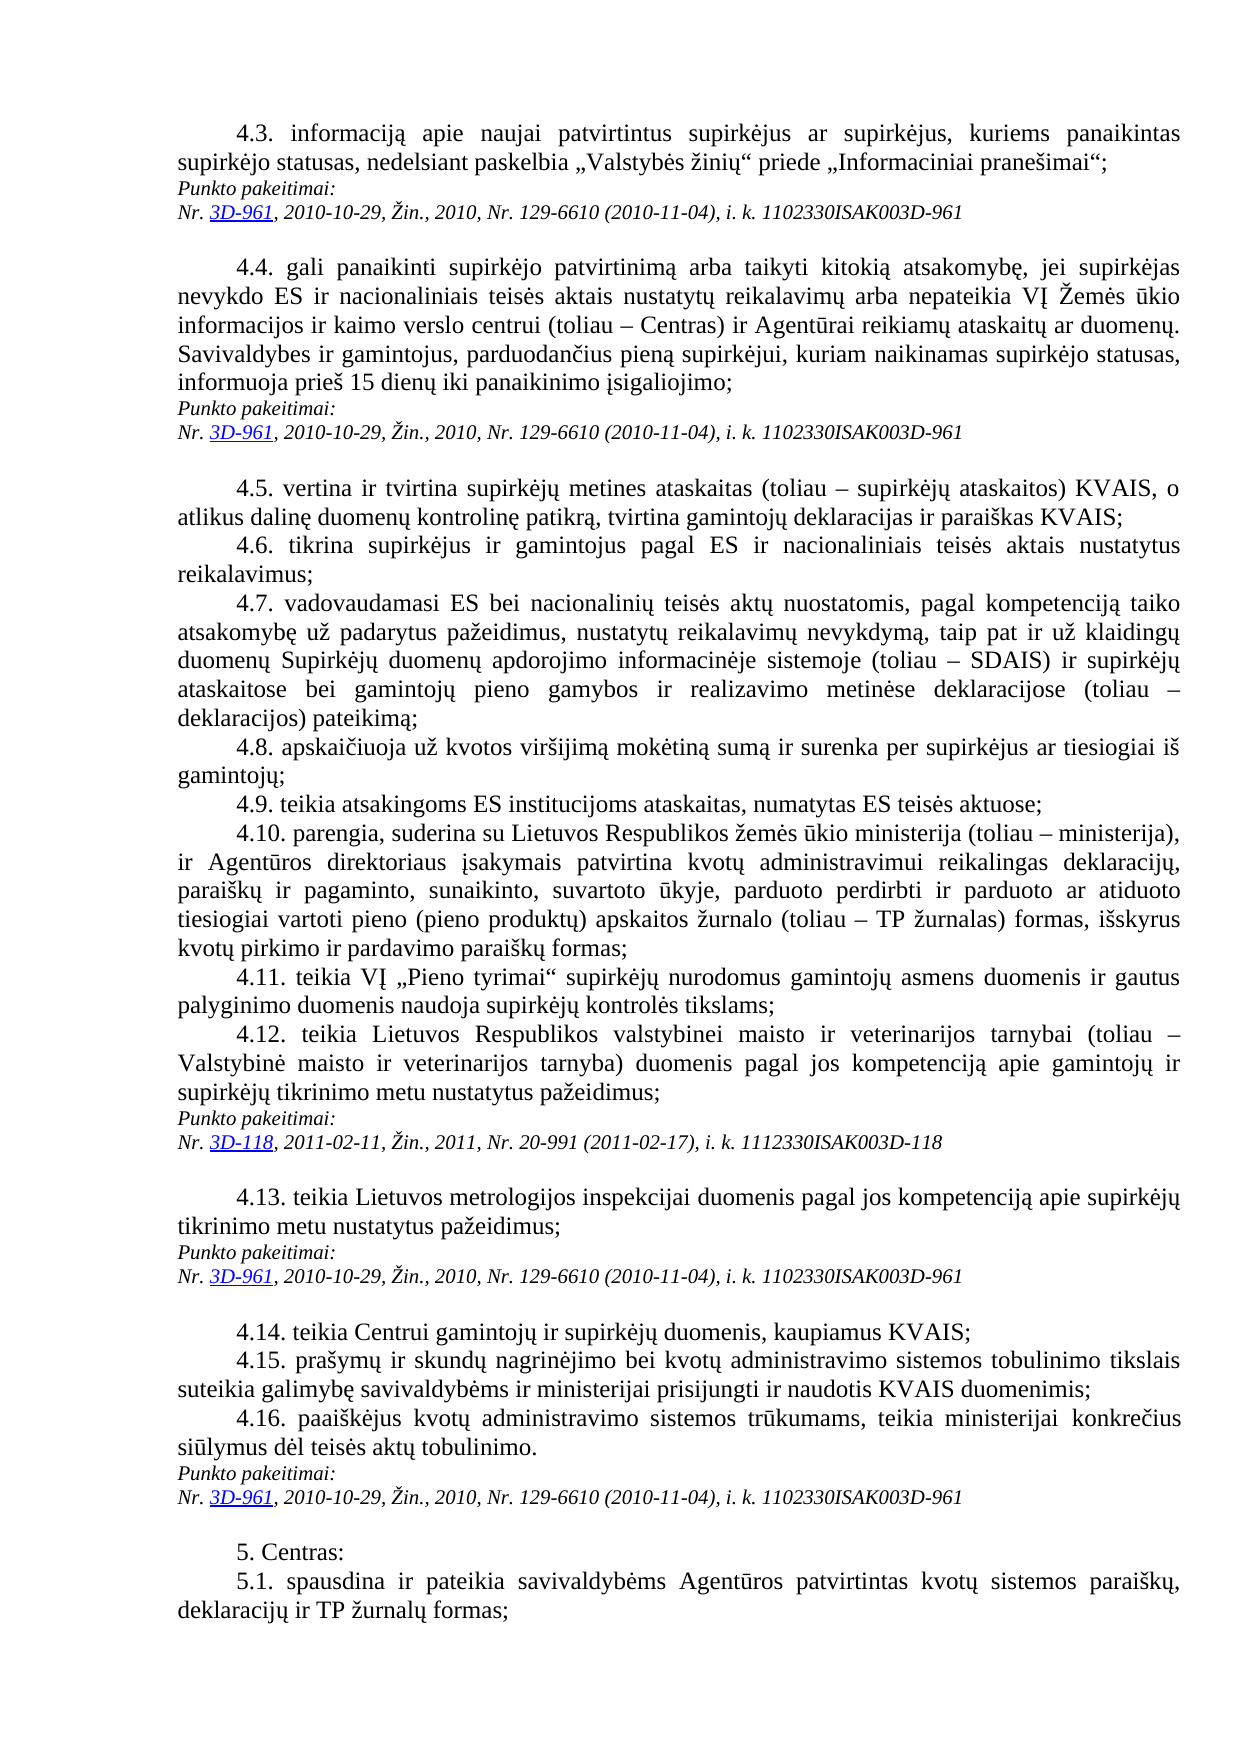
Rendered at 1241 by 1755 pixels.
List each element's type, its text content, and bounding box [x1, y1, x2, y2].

text 4.11. teikia VĮ „Pieno tyrimai“ supirkėjų nurodomus gamintojų asmens duomenis ir gautus palyginimo duomenis naudoja supirkėjų kontrolės tikslams; [177, 962, 1181, 1019]
text Nr. 3D-118, 2011-02-11, Žin., 2011, Nr. 20-991 (2011-02-17), i. k. 1112330ISAK003D-118 [177, 1130, 1181, 1154]
text 4.13. teikia Lietuvos metrologijos inspekcijai duomenis pagal jos kompetenciją apie supirkėjų tikrinimo metu nustatytus pažeidimus; [177, 1182, 1181, 1240]
text 5. Centras: [177, 1537, 1181, 1566]
text 4.12. teikia Lietuvos Respublikos valstybinei maisto ir veterinarijos tarnybai (toliau – Valstybinė maisto ir veterinarijos tarnyba) duomenis pagal jos kompetenciją apie gamintojų ir supirkėjų tikrinimo metu nustatytus pažeidimus; [177, 1019, 1181, 1106]
text 4.5. vertina ir tvirtina supirkėjų metines ataskaitas (toliau – supirkėjų ataskaitos) KVAIS, o atlikus dalinę duomenų kontrolinę patikrą, tvirtina gamintojų deklaracijas ir paraiškas KVAIS; [177, 473, 1181, 531]
text Nr. 3D-961, 2010-10-29, Žin., 2010, Nr. 129-6610 (2010-11-04), i. k. 1102330ISAK003D-961 [177, 1485, 1181, 1509]
text 4.9. teikia atsakingoms ES institucijoms ataskaitas, numatytas ES teisės aktuose; [177, 789, 1181, 818]
text 4.7. vadovaudamasi ES bei nacionalinių teisės aktų nuostatomis, pagal kompetenciją taiko atsakomybę už padarytus pažeidimus, nustatytų reikalavimų nevykdymą, taip pat ir už klaidingų duomenų Supirkėjų duomenų apdorojimo informacinėje sistemoje (toliau – SDAIS) ir supirkėjų ataskaitose bei gamintojų pieno gamybos ir realizavimo metinėse deklaracijose (toliau – deklaracijos) pateikimą; [177, 588, 1181, 732]
text Nr. 3D-961, 2010-10-29, Žin., 2010, Nr. 129-6610 (2010-11-04), i. k. 1102330ISAK003D-961 [177, 200, 1181, 224]
text Nr. 3D-961, 2010-10-29, Žin., 2010, Nr. 129-6610 (2010-11-04), i. k. 1102330ISAK003D-961 [177, 1264, 1181, 1288]
text 4.14. teikia Centrui gamintojų ir supirkėjų duomenis, kaupiamus KVAIS; [177, 1317, 1181, 1346]
text 4.6. tikrina supirkėjus ir gamintojus pagal ES ir nacionaliniais teisės aktais nustatytus reikalavimus; [177, 531, 1181, 588]
text 4.4. gali panaikinti supirkėjo patvirtinimą arba taikyti kitokią atsakomybę, jei supirkėjas nevykdo ES ir nacionaliniais teisės aktais nustatytų reikalavimų arba nepateikia VĮ Žemės ūkio informacijos ir kaimo verslo centrui (toliau – Centras) ir Agentūrai reikiamų ataskaitų ar duomenų. Savivaldybes ir gamintojus, parduodančius pieną supirkėjui, kuriam naikinamas supirkėjo statusas, informuoja prieš 15 dienų iki panaikinimo įsigaliojimo; [177, 252, 1181, 396]
text 5.1. spausdina ir pateikia savivaldybėms Agentūros patvirtintas kvotų sistemos paraiškų, deklaracijų ir TP žurnalų formas; [177, 1566, 1181, 1624]
text Punkto pakeitimai: [177, 176, 1181, 200]
text 4.8. apskaičiuoja už kvotos viršijimą mokėtiną sumą ir surenka per supirkėjus ar tiesiogiai iš gamintojų; [177, 732, 1181, 789]
text 4.3. informaciją apie naujai patvirtintus supirkėjus ar supirkėjus, kuriems panaikintas supirkėjo statusas, nedelsiant paskelbia „Valstybės žinių“ priede „Informaciniai pranešimai“; [177, 118, 1181, 176]
text Punkto pakeitimai: [177, 396, 1181, 420]
text Punkto pakeitimai: [177, 1240, 1181, 1264]
text Punkto pakeitimai: [177, 1461, 1181, 1485]
text 4.15. prašymų ir skundų nagrinėjimo bei kvotų administravimo sistemos tobulinimo tikslais suteikia galimybę savivaldybėms ir ministerijai prisijungti ir naudotis KVAIS duomenimis; [177, 1346, 1181, 1403]
text 4.16. paaiškėjus kvotų administravimo sistemos trūkumams, teikia ministerijai konkrečius siūlymus dėl teisės aktų tobulinimo. [177, 1403, 1181, 1461]
text 4.10. parengia, suderina su Lietuvos Respublikos žemės ūkio ministerija (toliau – ministerija), ir Agentūros direktoriaus įsakymais patvirtina kvotų administravimui reikalingas deklaracijų, paraiškų ir pagaminto, sunaikinto, suvartoto ūkyje, parduoto perdirbti ir parduoto ar atiduoto tiesiogiai vartoti pieno (pieno produktų) apskaitos žurnalo (toliau – TP žurnalas) formas, išskyrus kvotų pirkimo ir pardavimo paraiškų formas; [177, 818, 1181, 962]
text Punkto pakeitimai: [177, 1106, 1181, 1130]
text Nr. 3D-961, 2010-10-29, Žin., 2010, Nr. 129-6610 (2010-11-04), i. k. 1102330ISAK003D-961 [177, 420, 1181, 444]
